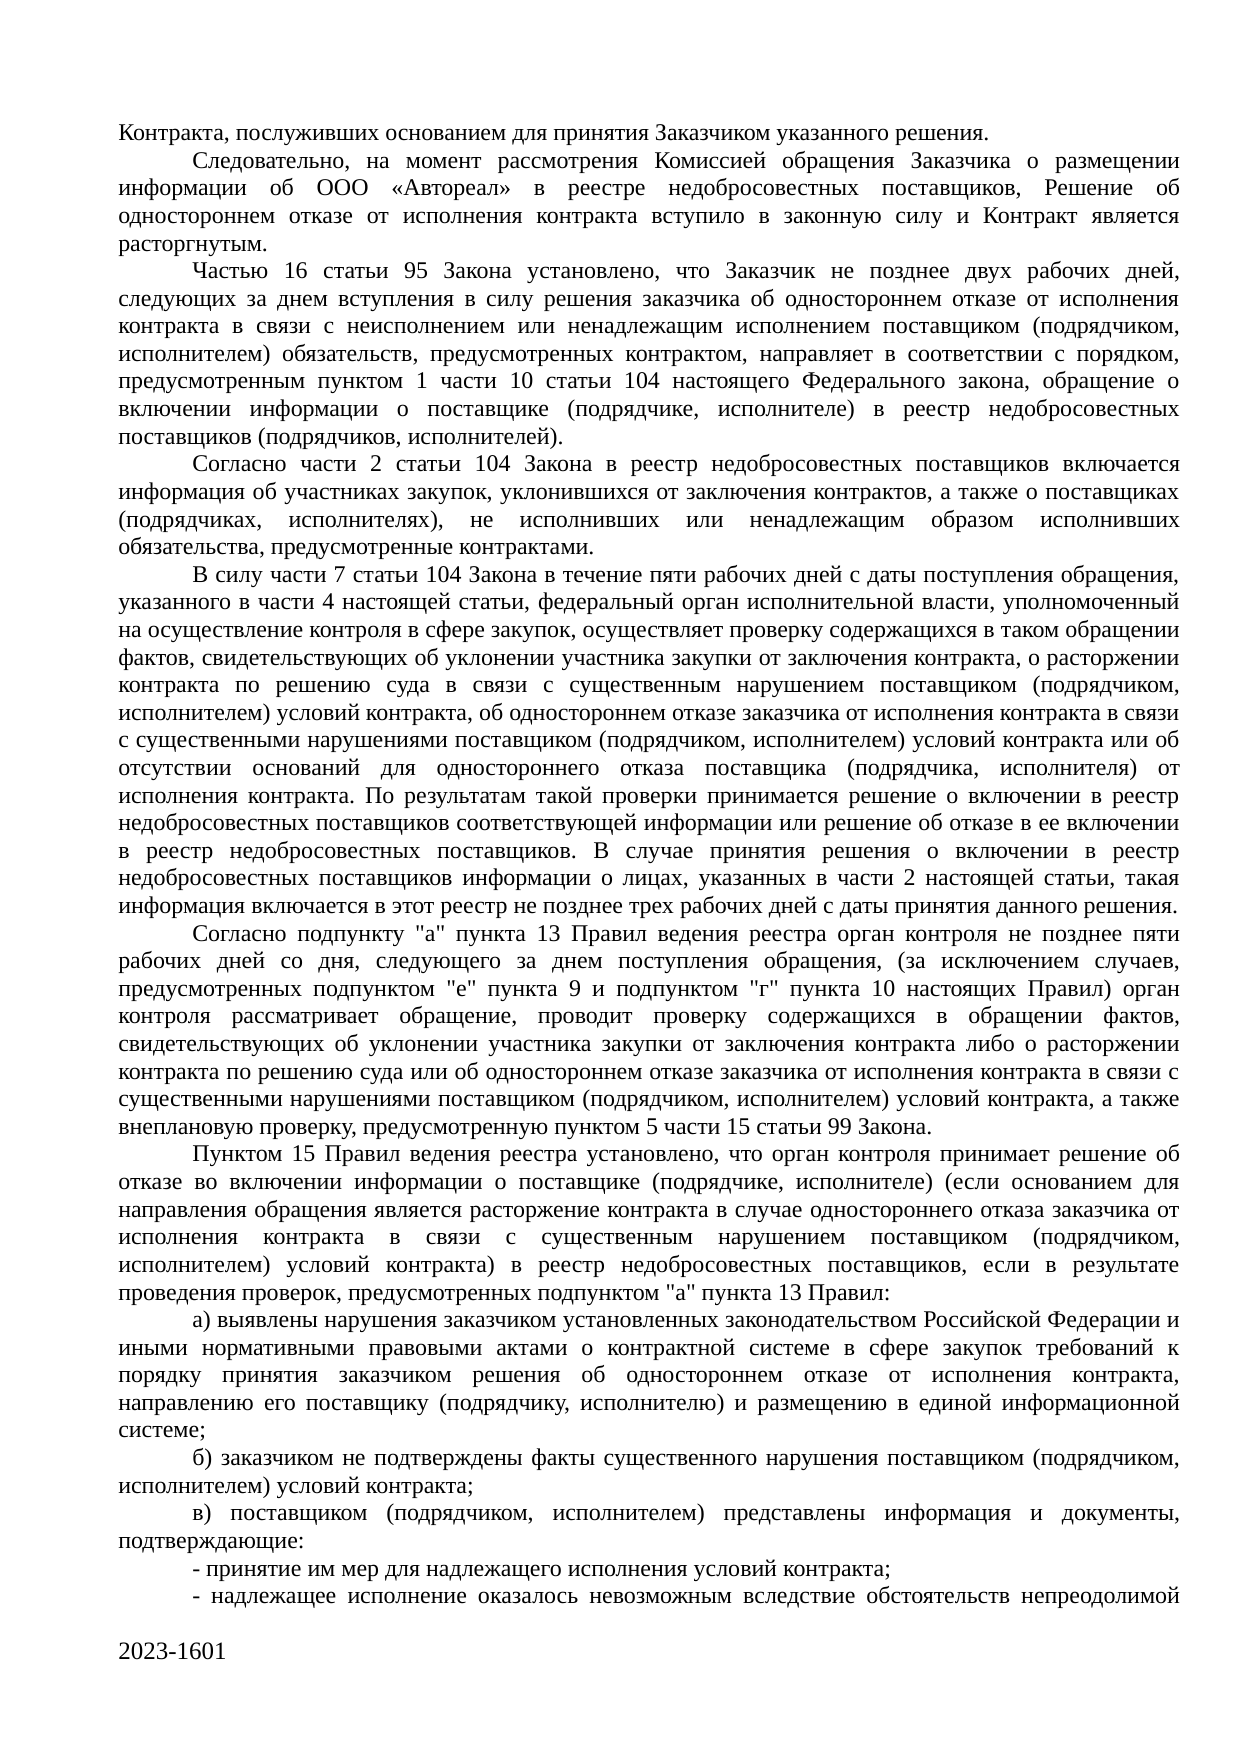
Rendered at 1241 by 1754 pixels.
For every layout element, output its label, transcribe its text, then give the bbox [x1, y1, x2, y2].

text - принятие им мер для надлежащего исполнения условий контракта; [118, 1553, 1181, 1581]
text Согласно части 2 статьи 104 Закона в реестр недобросовестных поставщиков включается информация об участниках закупок, уклонившихся от заключения контрактов, а также о поставщиках (подрядчиках, исполнителях), не исполнивших или ненадлежащим образом исполнивших обязательства, предусмотренные контрактами. [118, 449, 1181, 560]
text - надлежащее исполнение оказалось невозможным вследствие обстоятельств непреодолимой [118, 1581, 1181, 1609]
text б) заказчиком не подтверждены факты существенного нарушения поставщиком (подрядчиком, исполнителем) условий контракта; [118, 1443, 1181, 1498]
text Следовательно, на момент рассмотрения Комиссией обращения Заказчика о размещении информации об ООО «Автореал» в реестре недобросовестных поставщиков, Решение об одностороннем отказе от исполнения контракта вступило в законную силу и Контракт является расторгнутым. [118, 146, 1181, 256]
text а) выявлены нарушения заказчиком установленных законодательством Российской Федерации и иными нормативными правовыми актами о контрактной системе в сфере закупок требований к порядку принятия заказчиком решения об одностороннем отказе от исполнения контракта, направлению его поставщику (подрядчику, исполнителю) и размещению в единой информационной системе; [118, 1305, 1181, 1443]
text Контракта, послуживших основанием для принятия Заказчиком указанного решения. [118, 118, 1181, 146]
text Частью 16 статьи 95 Закона установлено, что Заказчик не позднее двух рабочих дней, следующих за днем вступления в силу решения заказчика об одностороннем отказе от исполнения контракта в связи с неисполнением или ненадлежащим исполнением поставщиком (подрядчиком, исполнителем) обязательств, предусмотренных контрактом, направляет в соответствии с порядком, предусмотренным пунктом 1 части 10 статьи 104 настоящего Федерального закона, обращение о включении информации о поставщике (подрядчике, исполнителе) в реестр недобросовестных поставщиков (подрядчиков, исполнителей). [118, 256, 1181, 449]
text Пунктом 15 Правил ведения реестра установлено, что орган контроля принимает решение об отказе во включении информации о поставщике (подрядчике, исполнителе) (если основанием для направления обращения является расторжение контракта в случае одностороннего отказа заказчика от исполнения контракта в связи с существенным нарушением поставщиком (подрядчиком, исполнителем) условий контракта) в реестр недобросовестных поставщиков, если в результате проведения проверок, предусмотренных подпунктом "а" пункта 13 Правил: [118, 1139, 1181, 1305]
text Согласно подпункту "а" пункта 13 Правил ведения реестра орган контроля не позднее пяти рабочих дней со дня, следующего за днем поступления обращения, (за исключением случаев, предусмотренных подпунктом "е" пункта 9 и подпунктом "г" пункта 10 настоящих Правил) орган контроля рассматривает обращение, проводит проверку содержащихся в обращении фактов, свидетельствующих об уклонении участника закупки от заключения контракта либо о расторжении контракта по решению суда или об одностороннем отказе заказчика от исполнения контракта в связи с существенными нарушениями поставщиком (подрядчиком, исполнителем) условий контракта, а также внеплановую проверку, предусмотренную пунктом 5 части 15 статьи 99 Закона. [118, 919, 1181, 1139]
text В силу части 7 статьи 104 Закона в течение пяти рабочих дней с даты поступления обращения, указанного в части 4 настоящей статьи, федеральный орган исполнительной власти, уполномоченный на осуществление контроля в сфере закупок, осуществляет проверку содержащихся в таком обращении фактов, свидетельствующих об уклонении участника закупки от заключения контракта, о расторжении контракта по решению суда в связи с существенным нарушением поставщиком (подрядчиком, исполнителем) условий контракта, об одностороннем отказе заказчика от исполнения контракта в связи с существенными нарушениями поставщиком (подрядчиком, исполнителем) условий контракта или об отсутствии оснований для одностороннего отказа поставщика (подрядчика, исполнителя) от исполнения контракта. По результатам такой проверки принимается решение о включении в реестр недобросовестных поставщиков соответствующей информации или решение об отказе в ее включении в реестр недобросовестных поставщиков. В случае принятия решения о включении в реестр недобросовестных поставщиков информации о лицах, указанных в части 2 настоящей статьи, такая информация включается в этот реестр не позднее трех рабочих дней с даты принятия данного решения. [118, 560, 1181, 919]
text в) поставщиком (подрядчиком, исполнителем) представлены информация и документы, подтверждающие: [118, 1498, 1181, 1553]
